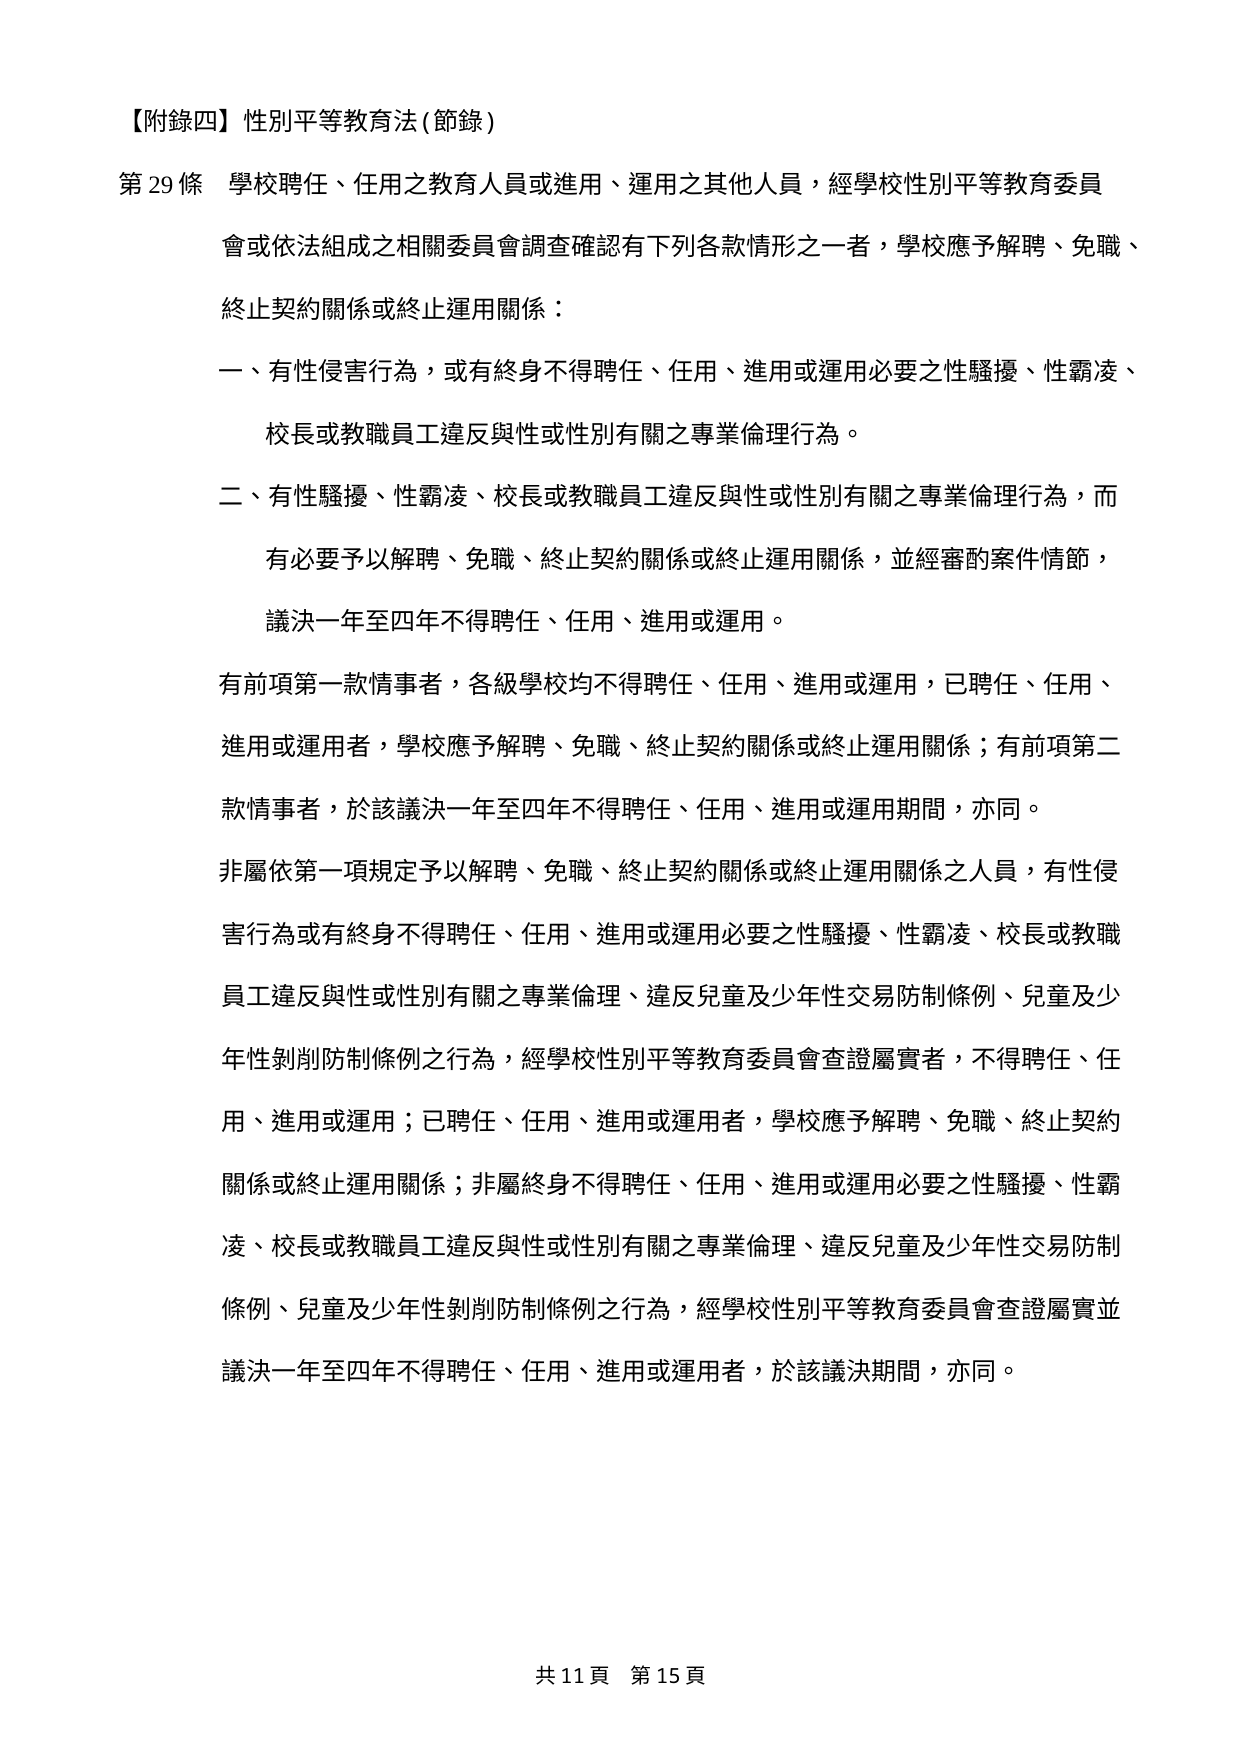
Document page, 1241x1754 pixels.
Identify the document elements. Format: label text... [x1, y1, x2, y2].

text 非屬依第一項規定予以解聘、免職、終止契約關係或終止運用關係之人員，有性侵害行為或有終身不得聘任、任用、進用或運用必要之性騷擾、性霸凌、校長或教職員工違反與性或性別有關之專業倫理、違反兒童及少年性交易防制條例、兒童及少年性剝削防制條例之行為，經學校性別平等教育委員會查證屬實者，不得聘任、任用、進用或運用；已聘任、任用、進用或運用者，學校應予解聘、免職、終止契約關係或終止運用關係；非屬終身不得聘任、任用、進用或運用必要之性騷擾、性霸凌、校長或教職員工違反與性或性別有關之專業倫理、違反兒童及少年性交易防制條例、兒童及少年性剝削防制條例之行為，經學校性別平等教育委員會查證屬實並議決一年至四年不得聘任、任用、進用或運用者，於該議決期間，亦同。 [218, 828, 1122, 1391]
text 二、有性騷擾、性霸凌、校長或教職員工違反與性或性別有關之專業倫理行為，而有必要予以解聘、免職、終止契約關係或終止運用關係，並經審酌案件情節，議決一年至四年不得聘任、任用、進用或運用。 [218, 453, 1122, 641]
text 有前項第一款情事者，各級學校均不得聘任、任用、進用或運用，已聘任、任用、進用或運用者，學校應予解聘、免職、終止契約關係或終止運用關係；有前項第二款情事者，於該議決一年至四年不得聘任、任用、進用或運用期間，亦同。 [218, 641, 1122, 828]
text 第29條 學校聘任、任用之教育人員或進用、運用之其他人員，經學校性別平等教育委員會或依法組成之相關委員會調查確認有下列各款情形之一者，學校應予解聘、免職、終止契約關係或終止運用關係： [118, 141, 1122, 328]
text 一、有性侵害行為，或有終身不得聘任、任用、進用或運用必要之性騷擾、性霸凌、校長或教職員工違反與性或性別有關之專業倫理行為。 [218, 328, 1122, 453]
text 【附錄四】性別平等教育法(節錄) [118, 78, 1122, 141]
